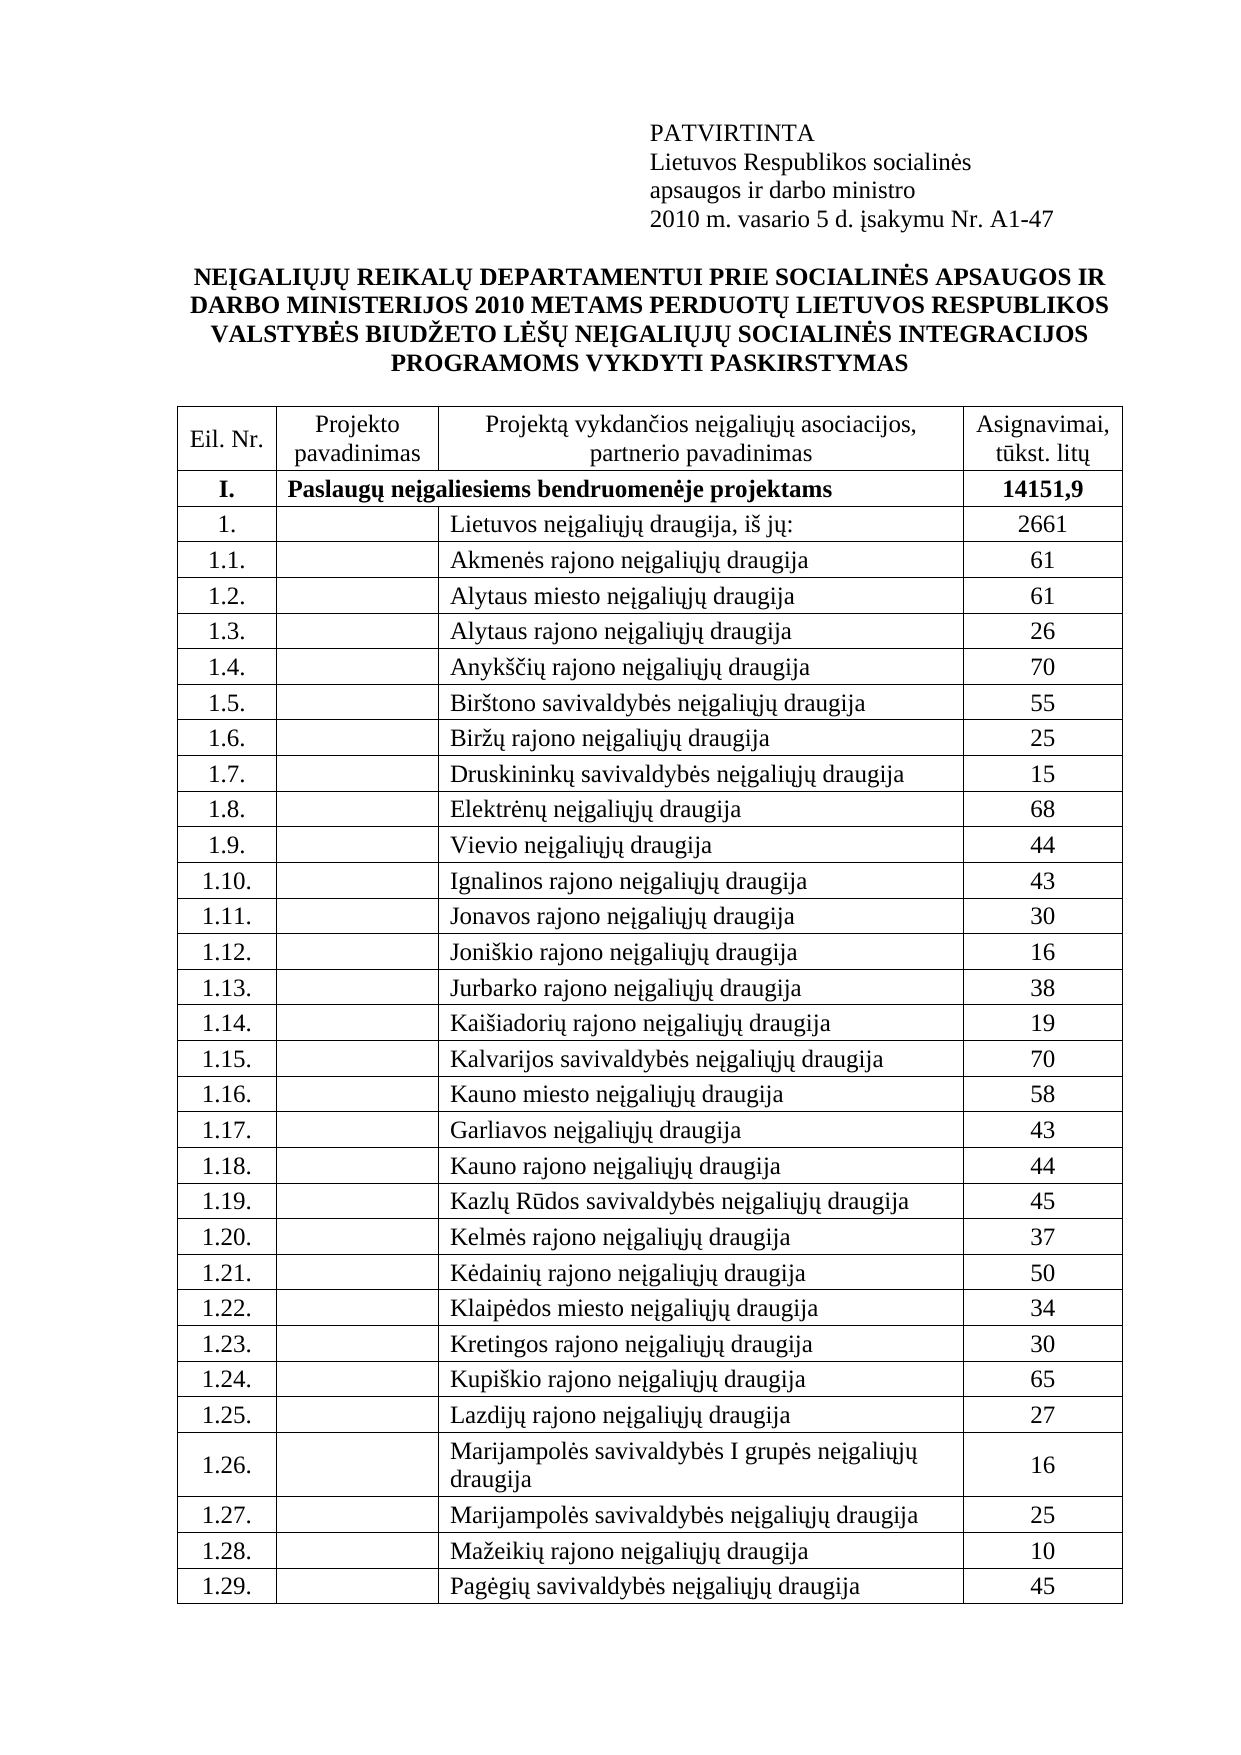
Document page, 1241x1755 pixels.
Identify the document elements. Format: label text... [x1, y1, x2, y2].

table_header Eil. Nr. [178, 407, 276, 470]
table_cell 1.2. [178, 578, 276, 612]
text 2010 m. vasario 5 d. įsakymu Nr. A1-47 [649, 204, 1122, 233]
table_cell 1.9. [178, 827, 276, 862]
table_cell Akmenės rajono neįgaliųjų draugija [439, 542, 963, 577]
table_cell [277, 1041, 438, 1076]
table_cell 65 [964, 1362, 1122, 1396]
text PATVIRTINTA [649, 118, 1122, 147]
table_cell 25 [964, 1497, 1122, 1532]
table_cell Kretingos rajono neįgaliųjų draugija [439, 1326, 963, 1361]
table_cell [277, 1569, 438, 1603]
table_cell 26 [964, 614, 1122, 648]
table_cell 1.14. [178, 1005, 276, 1040]
table_cell 1.23. [178, 1326, 276, 1361]
table_cell Pagėgių savivaldybės neįgaliųjų draugija [439, 1569, 963, 1603]
table_cell 70 [964, 1041, 1122, 1076]
table_cell Paslaugų neįgaliesiems bendruomenėje projektams [277, 471, 963, 506]
table_cell 1.25. [178, 1397, 276, 1432]
table_header Projektą vykdančios neįgaliųjų asociacijos, partnerio pavadinimas [439, 407, 963, 470]
table_cell 19 [964, 1005, 1122, 1040]
table_cell 1.4. [178, 649, 276, 684]
table_cell 55 [964, 685, 1122, 719]
table_cell 1.24. [178, 1362, 276, 1396]
table_cell 50 [964, 1255, 1122, 1289]
table_cell Anykščių rajono neįgaliųjų draugija [439, 649, 963, 684]
table_cell 1.27. [178, 1497, 276, 1532]
text Lietuvos Respublikos socialinės [649, 147, 1122, 176]
table_cell 1.11. [178, 899, 276, 933]
table_cell [277, 934, 438, 969]
table_cell 1.6. [178, 720, 276, 755]
table_cell [277, 1497, 438, 1532]
table_cell Kėdainių rajono neįgaliųjų draugija [439, 1255, 963, 1289]
table_cell Klaipėdos miesto neįgaliųjų draugija [439, 1290, 963, 1325]
table_cell 16 [964, 934, 1122, 969]
table_cell Kupiškio rajono neįgaliųjų draugija [439, 1362, 963, 1396]
table_cell 38 [964, 970, 1122, 1004]
table_cell [277, 1433, 438, 1496]
table_cell Mažeikių rajono neįgaliųjų draugija [439, 1533, 963, 1567]
table_cell [277, 1290, 438, 1325]
table_cell 44 [964, 827, 1122, 862]
table_cell 44 [964, 1148, 1122, 1182]
table_cell [277, 792, 438, 826]
table_cell I. [178, 471, 276, 506]
table_cell 1.10. [178, 863, 276, 897]
table_cell 61 [964, 578, 1122, 612]
table_cell Kauno miesto neįgaliųjų draugija [439, 1077, 963, 1111]
table_cell 15 [964, 756, 1122, 791]
table_cell [277, 614, 438, 648]
table_cell 1.22. [178, 1290, 276, 1325]
table_cell 45 [964, 1569, 1122, 1603]
table_cell [277, 970, 438, 1004]
table_cell 43 [964, 1112, 1122, 1147]
table_cell 1.29. [178, 1569, 276, 1603]
table_cell 34 [964, 1290, 1122, 1325]
table_cell Alytaus miesto neįgaliųjų draugija [439, 578, 963, 612]
table_cell 1.13. [178, 970, 276, 1004]
table_cell 1.1. [178, 542, 276, 577]
table_cell [277, 899, 438, 933]
table_cell [277, 1219, 438, 1254]
table_cell [277, 1148, 438, 1182]
table_cell [277, 827, 438, 862]
table_cell [277, 1184, 438, 1218]
table_cell Kauno rajono neįgaliųjų draugija [439, 1148, 963, 1182]
table_cell 43 [964, 863, 1122, 897]
table_cell Kalvarijos savivaldybės neįgaliųjų draugija [439, 1041, 963, 1076]
table_cell [277, 1255, 438, 1289]
table_cell Marijampolės savivaldybės neįgaliųjų draugija [439, 1497, 963, 1532]
table_cell 27 [964, 1397, 1122, 1432]
table_cell Kazlų Rūdos savivaldybės neįgaliųjų draugija [439, 1184, 963, 1218]
table_cell 68 [964, 792, 1122, 826]
table_cell 1.5. [178, 685, 276, 719]
table_cell 45 [964, 1184, 1122, 1218]
table_cell [277, 1112, 438, 1147]
table_cell 1.26. [178, 1433, 276, 1496]
table_cell Garliavos neįgaliųjų draugija [439, 1112, 963, 1147]
table_cell 1.15. [178, 1041, 276, 1076]
table_cell [277, 1326, 438, 1361]
text apsaugos ir darbo ministro [649, 176, 1122, 204]
table_cell Alytaus rajono neįgaliųjų draugija [439, 614, 963, 648]
table_cell 25 [964, 720, 1122, 755]
table_cell Lietuvos neįgaliųjų draugija, iš jų: [439, 507, 963, 541]
table_cell [277, 649, 438, 684]
table_cell 1.3. [178, 614, 276, 648]
table_cell [277, 507, 438, 541]
table_cell [277, 578, 438, 612]
table_cell 1.20. [178, 1219, 276, 1254]
table_cell [277, 1533, 438, 1567]
table_cell Ignalinos rajono neįgaliųjų draugija [439, 863, 963, 897]
table_cell Jurbarko rajono neįgaliųjų draugija [439, 970, 963, 1004]
table_cell Biržų rajono neįgaliųjų draugija [439, 720, 963, 755]
table_cell Jonavos rajono neįgaliųjų draugija [439, 899, 963, 933]
table_cell [277, 542, 438, 577]
table_cell 1.21. [178, 1255, 276, 1289]
table_cell [277, 1005, 438, 1040]
table_cell [277, 685, 438, 719]
text NEĮGALIŲJŲ REIKALŲ DEPARTAMENTUI PRIE SOCIALINĖS APSAUGOS IR DARBO MINISTERIJOS 2010 METAMS PERDUOTŲ LIETUVOS RESPUBLIKOS VALSTYBĖS BIUDŽETO LĖŠŲ NEĮGALIŲJŲ SOCIALINĖS INTEGRACIJOS PROGRAMOMS VYKDYTI PASKIRSTYMAS [177, 262, 1122, 377]
table_cell 61 [964, 542, 1122, 577]
table_cell 1.7. [178, 756, 276, 791]
table_cell 16 [964, 1433, 1122, 1496]
table_cell 1.28. [178, 1533, 276, 1567]
table_cell Druskininkų savivaldybės neįgaliųjų draugija [439, 756, 963, 791]
table_cell 1. [178, 507, 276, 541]
table_cell 1.16. [178, 1077, 276, 1111]
table_cell 30 [964, 899, 1122, 933]
table_cell Birštono savivaldybės neįgaliųjų draugija [439, 685, 963, 719]
table_cell [277, 1077, 438, 1111]
table_cell Elektrėnų neįgaliųjų draugija [439, 792, 963, 826]
table_cell 37 [964, 1219, 1122, 1254]
table_cell 14151,9 [964, 471, 1122, 506]
table_cell 1.8. [178, 792, 276, 826]
table_cell 1.17. [178, 1112, 276, 1147]
table_cell [277, 756, 438, 791]
table_cell 70 [964, 649, 1122, 684]
table_cell Lazdijų rajono neįgaliųjų draugija [439, 1397, 963, 1432]
table_cell 10 [964, 1533, 1122, 1567]
table_cell Marijampolės savivaldybės I grupės neįgaliųjų draugija [439, 1433, 963, 1496]
table_cell 1.18. [178, 1148, 276, 1182]
table_cell [277, 1397, 438, 1432]
table_cell Joniškio rajono neįgaliųjų draugija [439, 934, 963, 969]
table_cell 1.12. [178, 934, 276, 969]
table_cell [277, 1362, 438, 1396]
table_header Asignavimai, tūkst. litų [964, 407, 1122, 470]
table_cell 1.19. [178, 1184, 276, 1218]
table_cell Kaišiadorių rajono neįgaliųjų draugija [439, 1005, 963, 1040]
table_cell 2661 [964, 507, 1122, 541]
table_cell [277, 863, 438, 897]
table_cell Kelmės rajono neįgaliųjų draugija [439, 1219, 963, 1254]
table_cell 30 [964, 1326, 1122, 1361]
table_header Projekto pavadinimas [277, 407, 438, 470]
table_cell [277, 720, 438, 755]
table_cell Vievio neįgaliųjų draugija [439, 827, 963, 862]
table_cell 58 [964, 1077, 1122, 1111]
